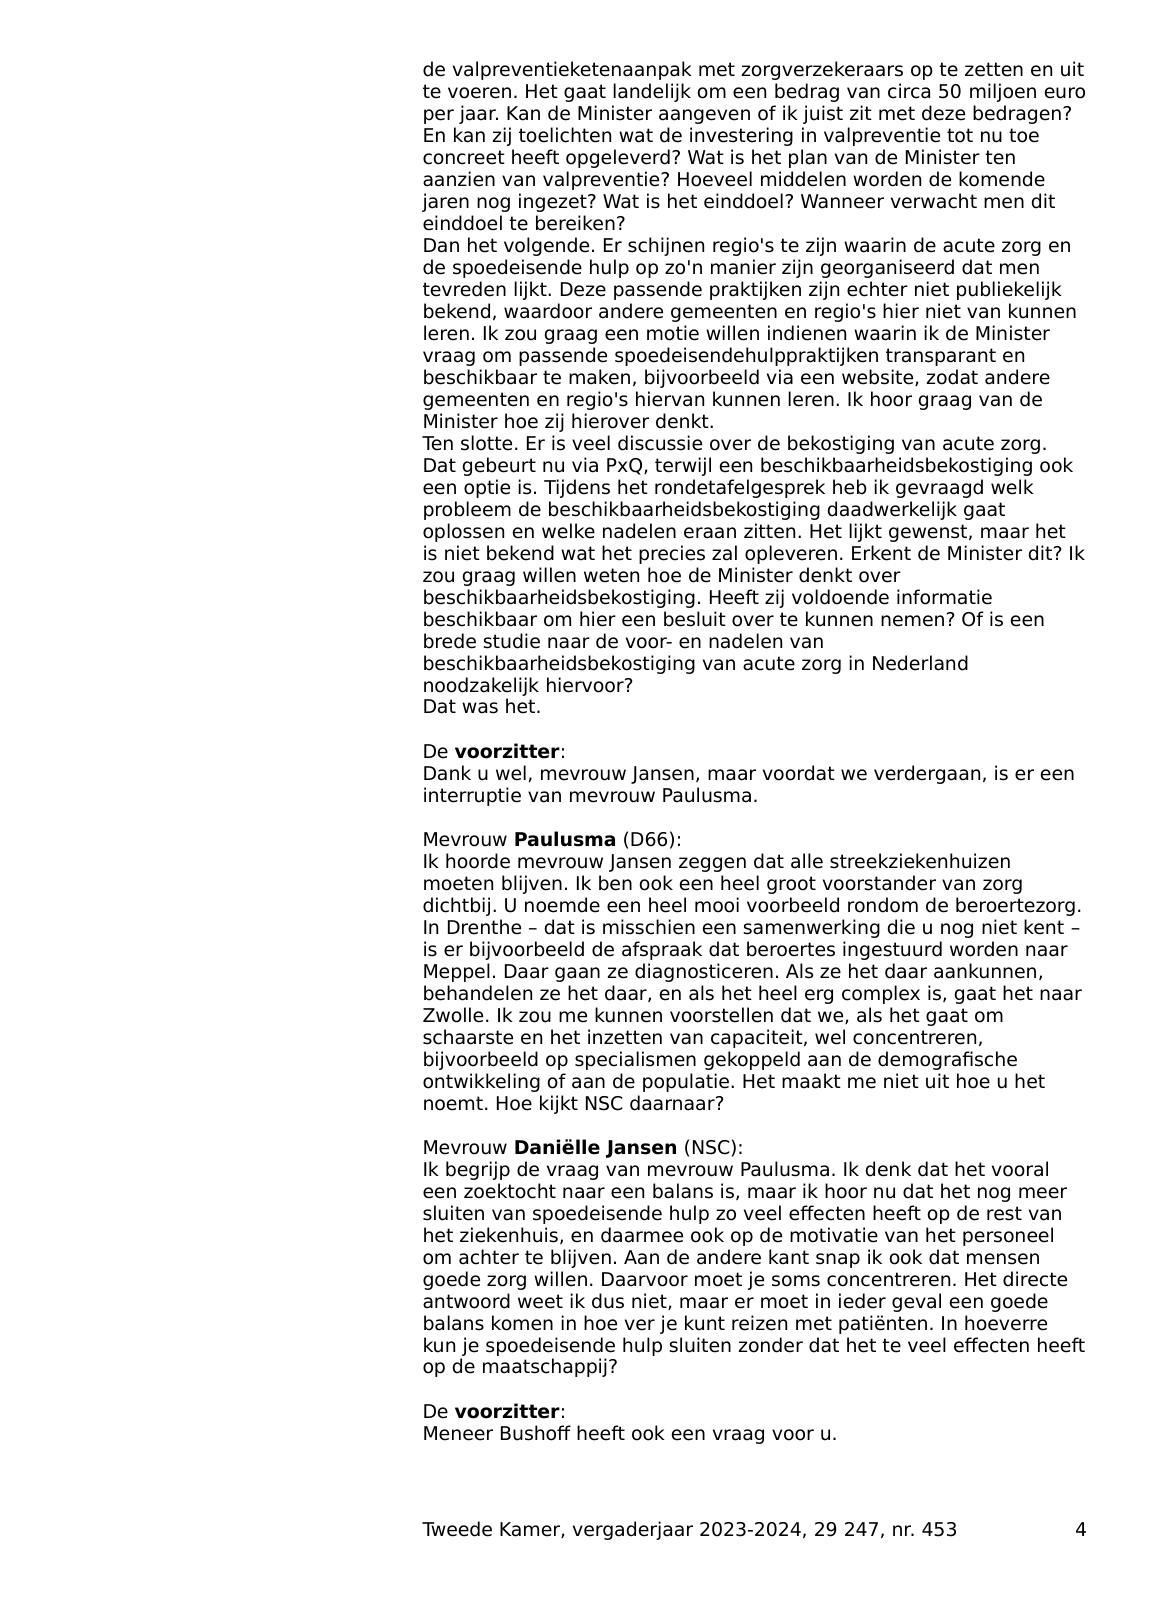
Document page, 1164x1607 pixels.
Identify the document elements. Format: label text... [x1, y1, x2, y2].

text Ik hoorde mevrouw Jansen zeggen dat alle streekziekenhuizen moeten blijven. Ik ben ook een heel groot voorstander van zorg dichtbij. U noemde een heel mooi voorbeeld rondom de beroertezorg. In Drenthe – dat is misschien een samenwerking die u nog niet kent – is er bijvoorbeeld de afspraak dat beroertes ingestuurd worden naar Meppel. Daar gaan ze diagnosticeren. Als ze het daar aankunnen, behandelen ze het daar, en als het heel erg complex is, gaat het naar Zwolle. Ik zou me kunnen voorstellen dat we, als het gaat om schaarste en het inzetten van capaciteit, wel concentreren, bijvoorbeeld op specialismen gekoppeld aan de demografische ontwikkeling of aan de populatie. Het maakt me niet uit hoe u het noemt. Hoe kijkt NSC daarnaar? [422, 851, 1087, 1114]
text Dan het volgende. Er schijnen regio's te zijn waarin de acute zorg en de spoedeisende hulp op zo'n manier zijn georganiseerd dat men tevreden lijkt. Deze passende praktijken zijn echter niet publiekelijk bekend, waardoor andere gemeenten en regio's hier niet van kunnen leren. Ik zou graag een motie willen indienen waarin ik de Minister vraag om passende spoedeisendehulppraktijken transparant en beschikbaar te maken, bijvoorbeeld via een website, zodat andere gemeenten en regio's hiervan kunnen leren. Ik hoor graag van de Minister hoe zij hierover denkt. [422, 235, 1087, 433]
text Ten slotte. Er is veel discussie over de bekostiging van acute zorg. Dat gebeurt nu via PxQ, terwijl een beschikbaarheidsbekostiging ook een optie is. Tijdens het rondetafelgesprek heb ik gevraagd welk probleem de beschikbaarheidsbekostiging daadwerkelijk gaat oplossen en welke nadelen eraan zitten. Het lijkt gewenst, maar het is niet bekend wat het precies zal opleveren. Erkent de Minister dit? Ik zou graag willen weten hoe de Minister denkt over beschikbaarheidsbekostiging. Heeft zij voldoende informatie beschikbaar om hier een besluit over te kunnen nemen? Of is een brede studie naar de voor- en nadelen van beschikbaarheidsbekostiging van acute zorg in Nederland noodzakelijk hiervoor? [422, 433, 1087, 696]
text Mevrouw Daniëlle Jansen (NSC): [422, 1137, 1087, 1159]
text Dank u wel, mevrouw Jansen, maar voordat we verdergaan, is er een interruptie van mevrouw Paulusma. [422, 763, 1087, 807]
text Dat was het. [422, 696, 1087, 718]
text Ik begrijp de vraag van mevrouw Paulusma. Ik denk dat het vooral een zoektocht naar een balans is, maar ik hoor nu dat het nog meer sluiten van spoedeisende hulp zo veel effecten heeft op de rest van het ziekenhuis, en daarmee ook op de motivatie van het personeel om achter te blijven. Aan de andere kant snap ik ook dat mensen goede zorg willen. Daarvoor moet je soms concentreren. Het directe antwoord weet ik dus niet, maar er moet in ieder geval een goede balans komen in hoe ver je kunt reizen met patiënten. In hoeverre kun je spoedeisende hulp sluiten zonder dat het te veel effecten heeft op de maatschappij? [422, 1159, 1087, 1378]
text Mevrouw Paulusma (D66): [422, 829, 1087, 851]
text De voorzitter: [422, 741, 1087, 763]
text Meneer Bushoff heeft ook een vraag voor u. [422, 1423, 1087, 1444]
text de valpreventieketenaanpak met zorgverzekeraars op te zetten en uit te voeren. Het gaat landelijk om een bedrag van circa 50 miljoen euro per jaar. Kan de Minister aangeven of ik juist zit met deze bedragen? En kan zij toelichten wat de investering in valpreventie tot nu toe concreet heeft opgeleverd? Wat is het plan van de Minister ten aanzien van valpreventie? Hoeveel middelen worden de komende jaren nog ingezet? Wat is het einddoel? Wanneer verwacht men dit einddoel te bereiken? [422, 59, 1087, 235]
text De voorzitter: [422, 1401, 1087, 1423]
